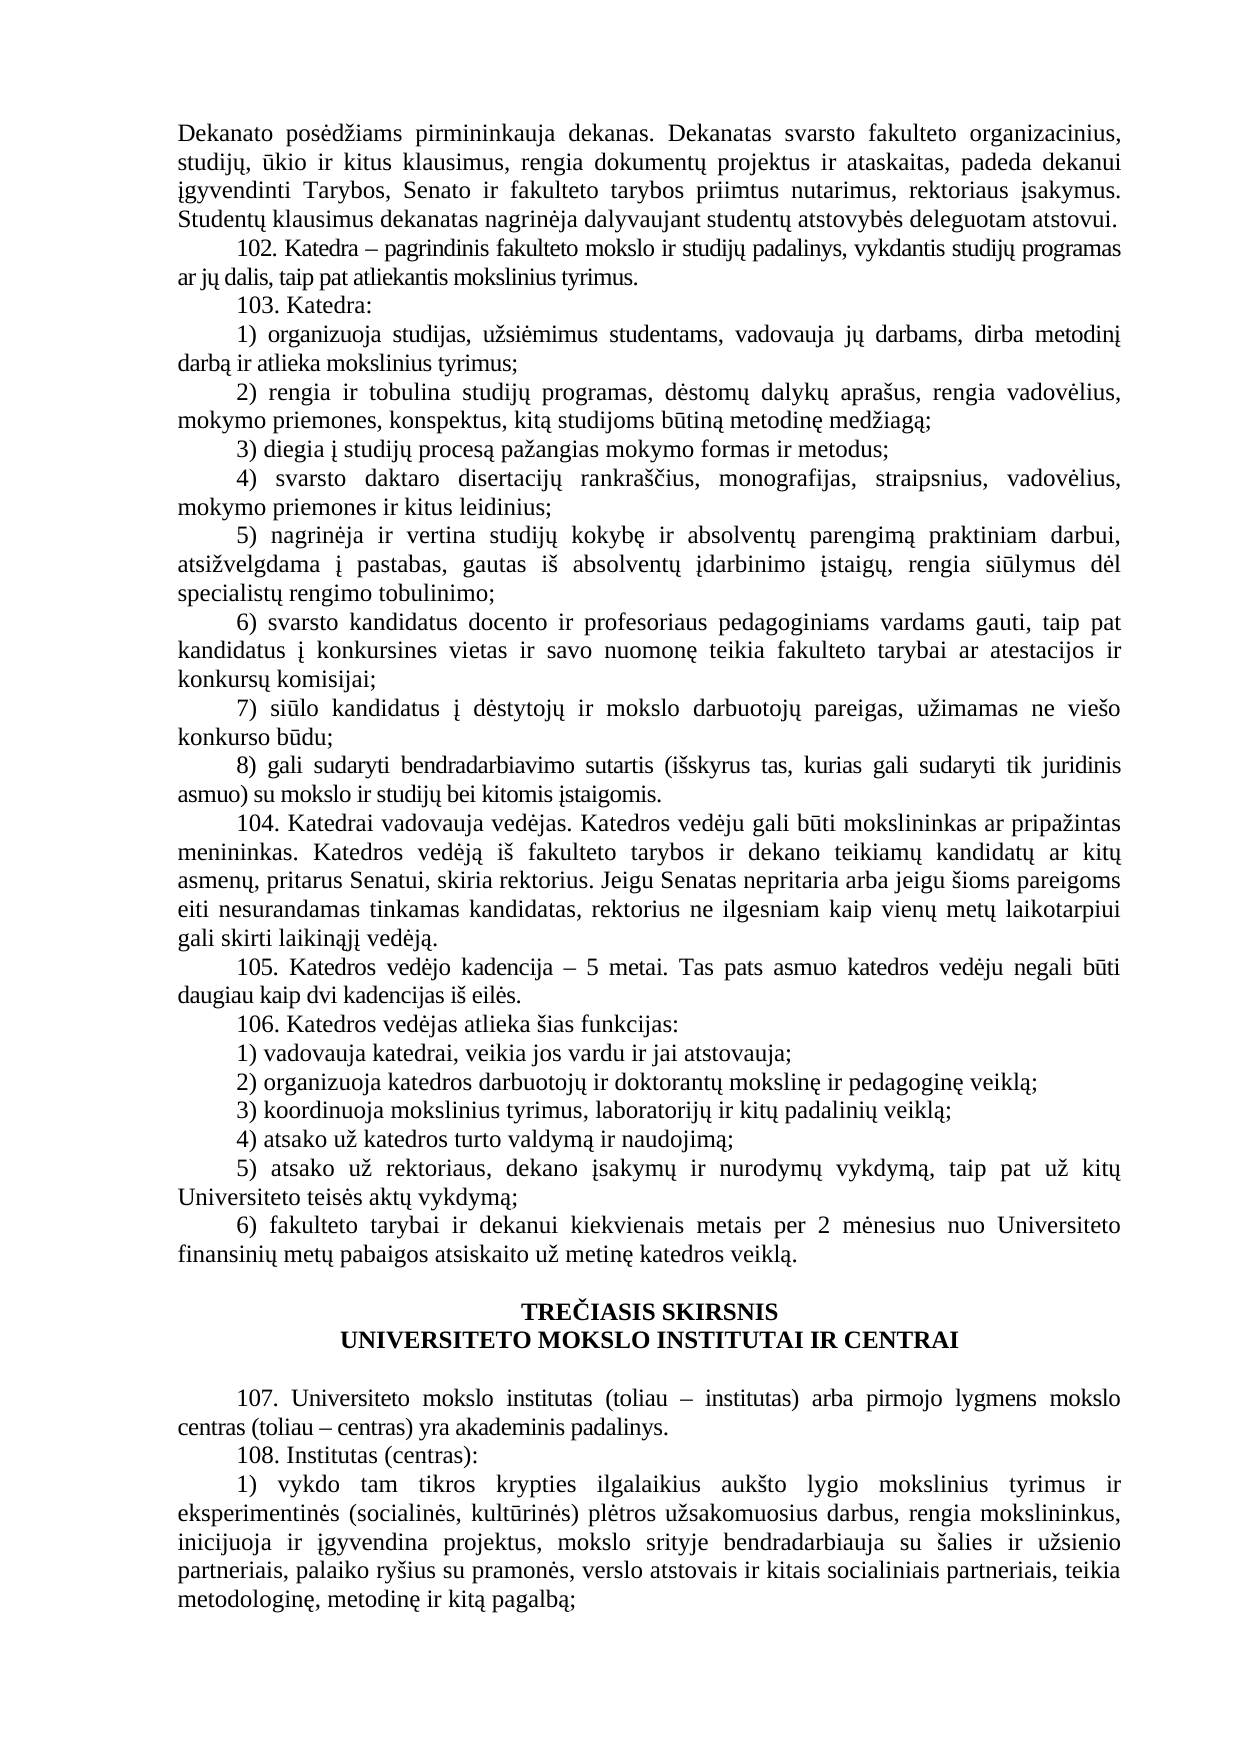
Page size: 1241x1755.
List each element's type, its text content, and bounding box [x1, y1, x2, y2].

text 2) organizuoja katedros darbuotojų ir doktorantų mokslinę ir pedagoginę veiklą; [177, 1067, 1122, 1096]
text 105. Katedros vedėjo kadencija – 5 metai. Tas pats asmuo katedros vedėju negali būti daugiau kaip dvi kadencijas iš eilės. [177, 952, 1122, 1009]
text 103. Katedra: [177, 291, 1122, 319]
text 3) diegia į studijų procesą pažangias mokymo formas ir metodus; [177, 434, 1122, 463]
text 7) siūlo kandidatus į dėstytojų ir mokslo darbuotojų pareigas, užimamas ne viešo konkurso būdu; [177, 693, 1122, 751]
text 102. Katedra – pagrindinis fakulteto mokslo ir studijų padalinys, vykdantis studijų programas ar jų dalis, taip pat atliekantis mokslinius tyrimus. [177, 233, 1122, 291]
text 6) fakulteto tarybai ir dekanui kiekvienais metais per 2 mėnesius nuo Universiteto finansinių metų pabaigos atsiskaito už metinę katedros veiklą. [177, 1211, 1122, 1268]
text 3) koordinuoja mokslinius tyrimus, laboratorijų ir kitų padalinių veiklą; [177, 1096, 1122, 1124]
text 106. Katedros vedėjas atlieka šias funkcijas: [177, 1009, 1122, 1038]
text 1) organizuoja studijas, užsiėmimus studentams, vadovauja jų darbams, dirba metodinį darbą ir atlieka mokslinius tyrimus; [177, 319, 1122, 377]
text 2) rengia ir tobulina studijų programas, dėstomų dalykų aprašus, rengia vadovėlius, mokymo priemones, konspektus, kitą studijoms būtiną metodinę medžiagą; [177, 377, 1122, 434]
text 107. Universiteto mokslo institutas (toliau – institutas) arba pirmojo lygmens mokslo centras (toliau – centras) yra akademinis padalinys. [177, 1383, 1122, 1441]
text 4) svarsto daktaro disertacijų rankraščius, monografijas, straipsnius, vadovėlius, mokymo priemones ir kitus leidinius; [177, 463, 1122, 521]
text 6) svarsto kandidatus docento ir profesoriaus pedagoginiams vardams gauti, taip pat kandidatus į konkursines vietas ir savo nuomonę teikia fakulteto tarybai ar atestacijos ir konkursų komisijai; [177, 607, 1122, 693]
text 1) vadovauja katedrai, veikia jos vardu ir jai atstovauja; [177, 1038, 1122, 1067]
text 5) atsako už rektoriaus, dekano įsakymų ir nurodymų vykdymą, taip pat už kitų Universiteto teisės aktų vykdymą; [177, 1153, 1122, 1211]
text 1) vykdo tam tikros krypties ilgalaikius aukšto lygio mokslinius tyrimus ir eksperimentinės (socialinės, kultūrinės) plėtros užsakomuosius darbus, rengia mokslininkus, inicijuoja ir įgyvendina projektus, mokslo srityje bendradarbiauja su šalies ir užsienio partneriais, palaiko ryšius su pramonės, verslo atstovais ir kitais socialiniais partneriais, teikia metodologinę, metodinę ir kitą pagalbą; [177, 1469, 1122, 1613]
text universitetO mokslo institutAI ir centrAI [177, 1326, 1122, 1354]
text 8) gali sudaryti bendradarbiavimo sutartis (išskyrus tas, kurias gali sudaryti tik juridinis asmuo) su mokslo ir studijų bei kitomis įstaigomis. [177, 751, 1122, 808]
text 5) nagrinėja ir vertina studijų kokybę ir absolventų parengimą praktiniam darbui, atsižvelgdama į pastabas, gautas iš absolventų įdarbinimo įstaigų, rengia siūlymus dėl specialistų rengimo tobulinimo; [177, 521, 1122, 607]
text Dekanato posėdžiams pirmininkauja dekanas. Dekanatas svarsto fakulteto organizacinius, studijų, ūkio ir kitus klausimus, rengia dokumentų projektus ir ataskaitas, padeda dekanui įgyvendinti Tarybos, Senato ir fakulteto tarybos priimtus nutarimus, rektoriaus įsakymus. Studentų klausimus dekanatas nagrinėja dalyvaujant studentų atstovybės deleguotam atstovui. [177, 118, 1122, 233]
text trečiasis SKIRSNIS [177, 1297, 1122, 1326]
text 104. Katedrai vadovauja vedėjas. Katedros vedėju gali būti mokslininkas ar pripažintas menininkas. Katedros vedėją iš fakulteto tarybos ir dekano teikiamų kandidatų ar kitų asmenų, pritarus Senatui, skiria rektorius. Jeigu Senatas nepritaria arba jeigu šioms pareigoms eiti nesurandamas tinkamas kandidatas, rektorius ne ilgesniam kaip vienų metų laikotarpiui gali skirti laikinąjį vedėją. [177, 808, 1122, 952]
text 4) atsako už katedros turto valdymą ir naudojimą; [177, 1124, 1122, 1153]
text 108. Institutas (centras): [177, 1441, 1122, 1469]
